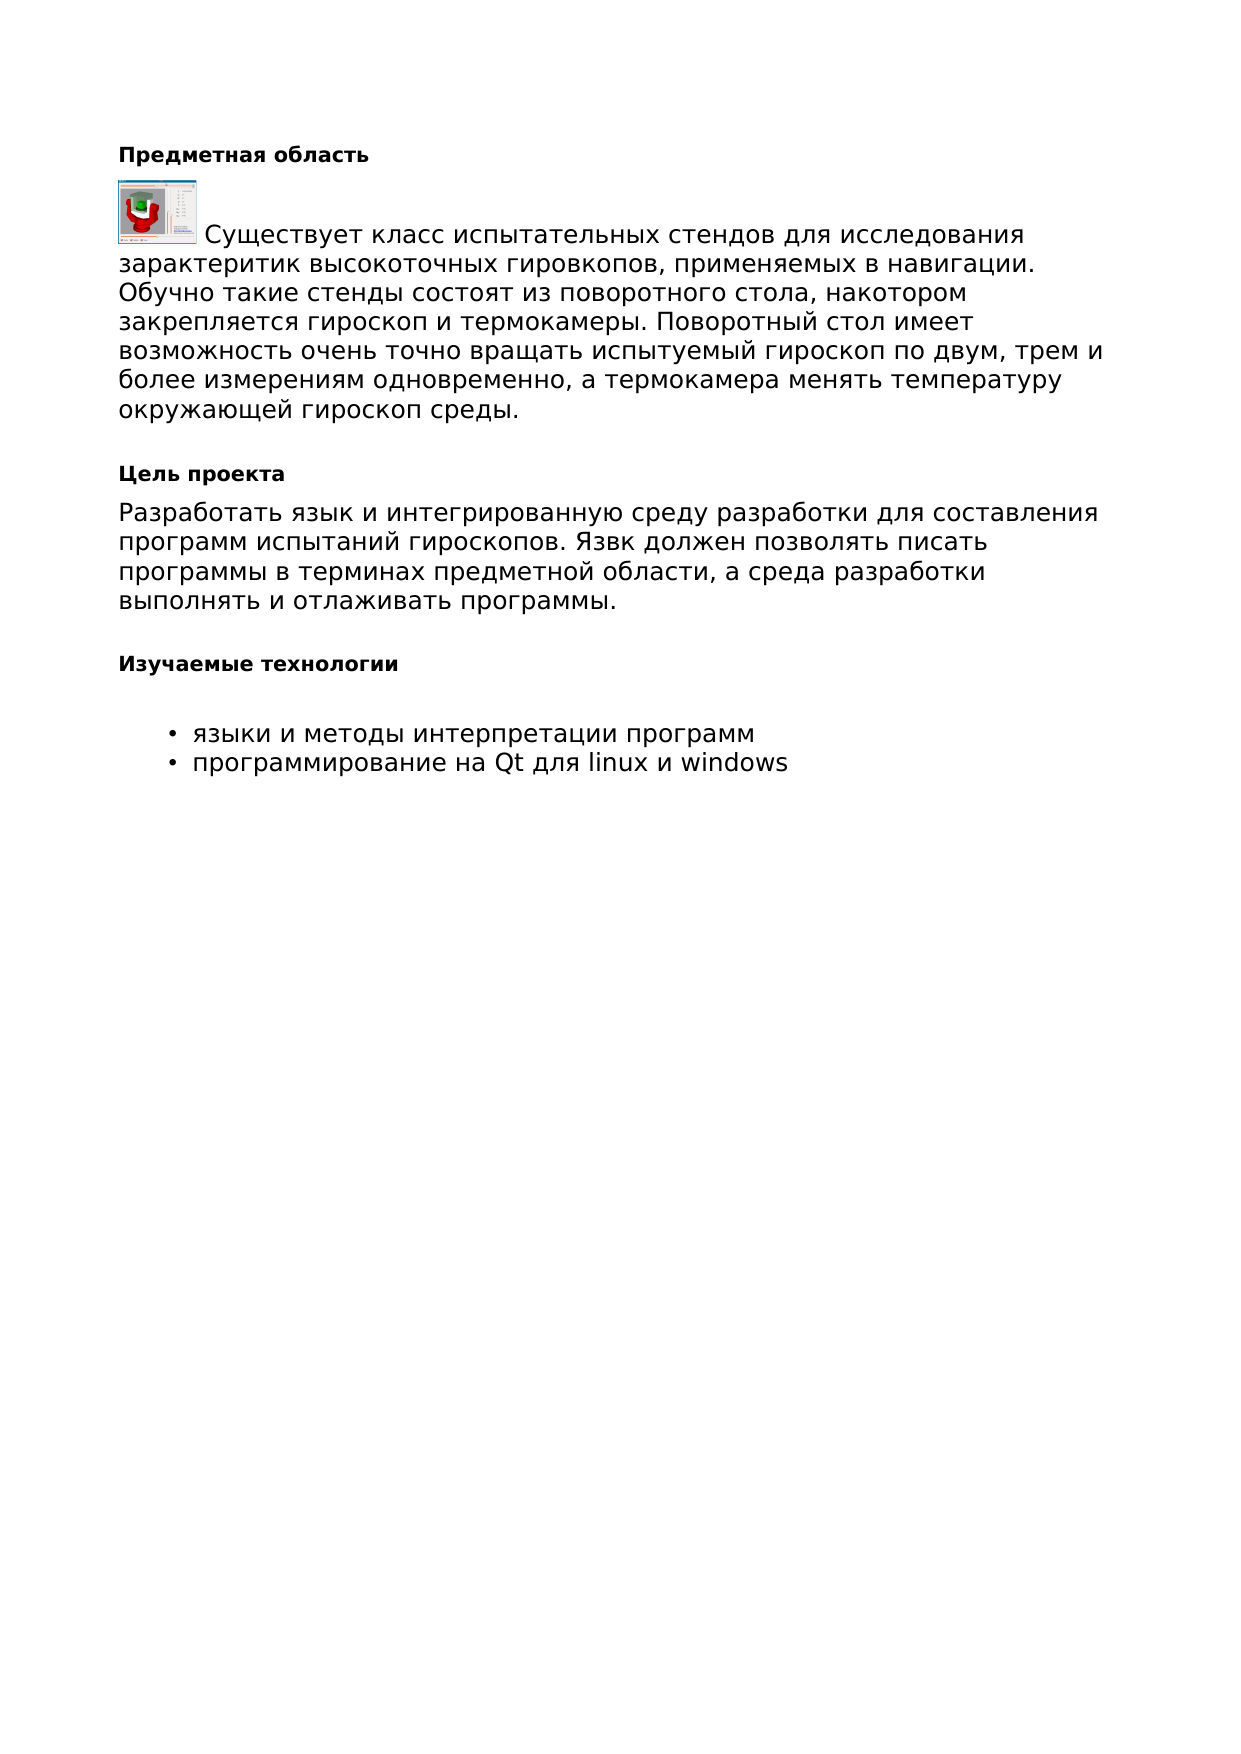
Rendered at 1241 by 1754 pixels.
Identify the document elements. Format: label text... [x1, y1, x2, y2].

text Существует класс испытательных стендов для исследования зарактеритик высокоточных гировкопов, применяемых в навигации. Обучно такие стенды состоят из поворотного стола, накотором закрепляется гироскоп и термокамеры. Поворотный стол имеет возможность очень точно вращать испытуемый гироскоп по двум, трем и более измерениям одновременно, а термокамера менять температуру окружающей гироскоп среды. [118, 180, 1122, 424]
subtitle Изучаемые технологии [118, 652, 1122, 677]
list языки и методы интерпретации программ [177, 719, 1122, 748]
list программирование на Qt для linux и windows [177, 748, 1122, 777]
picture [118, 180, 197, 244]
subtitle Предметная область [118, 143, 1122, 167]
subtitle Цель проекта [118, 462, 1122, 486]
text Разработать язык и интегрированную среду разработки для составления программ испытаний гироскопов. Язвк должен позволять писать программы в терминах предметной области, а среда разработки выполнять и отлаживать программы. [118, 498, 1122, 615]
